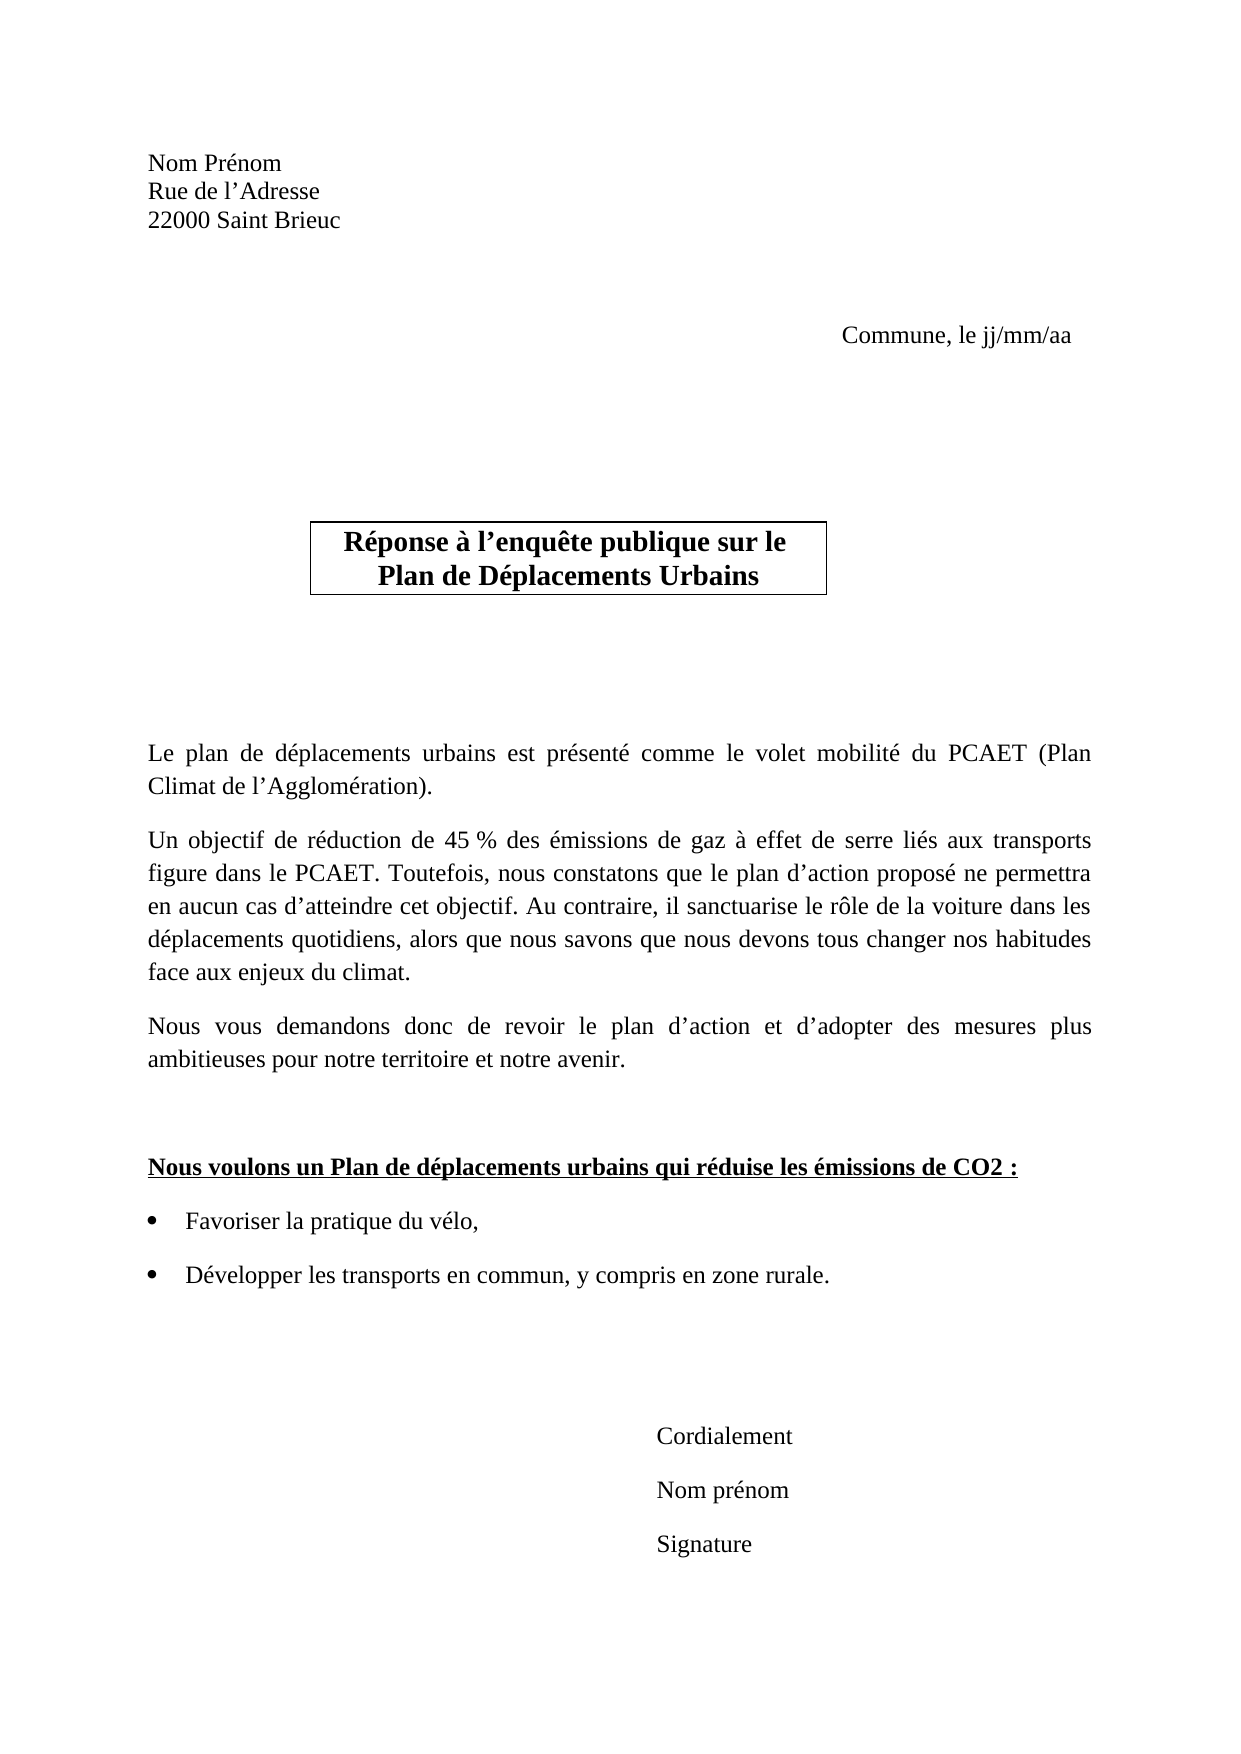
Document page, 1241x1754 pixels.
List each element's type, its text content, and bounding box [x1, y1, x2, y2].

text Nom Prénom [148, 148, 1093, 176]
list Cordialement [656, 1421, 1093, 1450]
list Favoriser la pratique du vélo, [148, 1206, 1093, 1234]
text Nous voulons un Plan de déplacements urbains qui réduise les émissions de CO2 : [148, 1152, 1093, 1181]
text Un objectif de réduction de 45 % des émissions de gaz à effet de serre liés aux transports figure dans le PCAET. Toutefois, nous constatons que le plan d’action proposé ne permettra en aucun cas d’atteindre cet objectif. Au contraire, il sanctuarise le rôle de la voiture dans les déplacements quotidiens, alors que nous savons que nous devons tous changer nos habitudes face aux enjeux du climat. [148, 825, 1093, 986]
text Commune, le jj/mm/aa [842, 320, 1093, 349]
list Nom prénom [656, 1475, 1093, 1504]
list Développer les transports en commun, y compris en zone rurale. [148, 1260, 1093, 1288]
list Signature [656, 1529, 1093, 1558]
text Le plan de déplacements urbains est présenté comme le volet mobilité du PCAET (Plan Climat de l’Agglomération). [148, 738, 1093, 800]
text Réponse à l’enquête publique sur le Plan de Déplacements Urbains [311, 523, 826, 594]
text 22000 Saint Brieuc [148, 205, 1093, 234]
text Nous vous demandons donc de revoir le plan d’action et d’adopter des mesures plus ambitieuses pour notre territoire et notre avenir. [148, 1011, 1093, 1073]
text Rue de l’Adresse [148, 176, 1093, 205]
